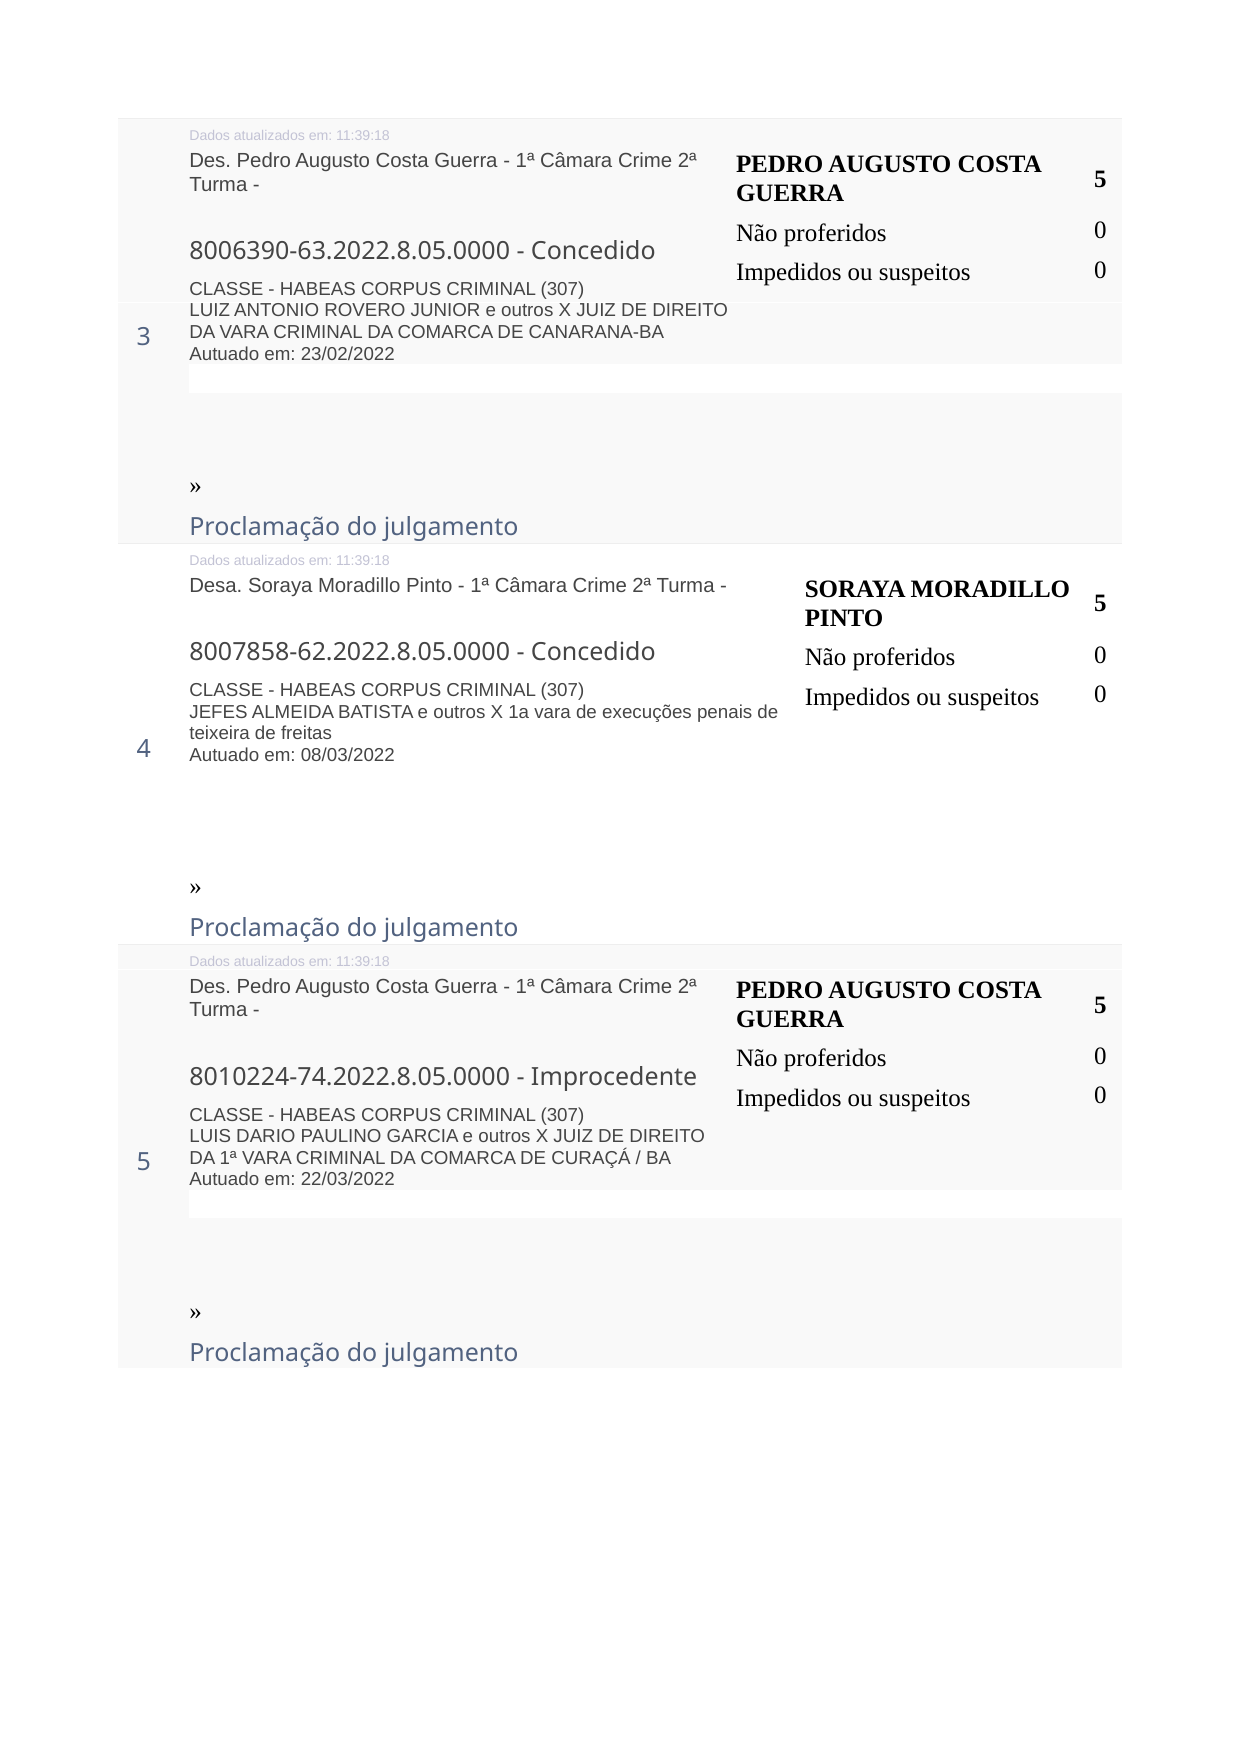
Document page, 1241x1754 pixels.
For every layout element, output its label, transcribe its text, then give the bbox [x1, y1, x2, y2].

table_cell 0 [1091, 1075, 1119, 1114]
table_header PEDRO AUGUSTO COSTA GUERRA [733, 973, 1091, 1036]
table_cell Dados atualizados em: 11:39:18 Desa. Soraya Moradillo Pinto - 1ª Câmara Crime 2ª Turma - 8007858-62.2022.8.05.0000 - Concedido CLASSE - HABEAS CORPUS CRIMINAL (307) JEFES ALMEIDA BATISTA e outros X 1a vara de execuções penais de teixeira de freitas Autuado em: 08/03/2022 [189, 544, 1122, 765]
table_cell 0 [1091, 635, 1119, 674]
table_cell 4 [118, 544, 169, 944]
table_cell Des. Pedro Augusto Costa Guerra - 1ª Câmara Crime 2ª Turma - 8010224-74.2022.8.05.0000 - Improcedente CLASSE - HABEAS CORPUS CRIMINAL (307) LUIS DARIO PAULINO GARCIA e outros X JUIZ DE DIREITO DA 1ª VARA CRIMINAL DA COMARCA DE CURAÇÁ / BA Autuado em: 22/03/2022 [189, 970, 1122, 1190]
table_cell [802, 713, 1091, 724]
table_cell [1091, 713, 1119, 724]
table_cell [169, 544, 189, 944]
table_cell 0 [1091, 210, 1119, 249]
table_cell 5 [118, 945, 169, 1368]
table_cell [1091, 1115, 1119, 1125]
table_header 5 [1091, 571, 1119, 634]
table_header [799, 568, 1122, 727]
table_cell Dados atualizados em: 11:39:18 [189, 945, 1122, 969]
table_header 5 [1091, 147, 1119, 210]
table_cell [733, 289, 1091, 299]
table_cell » Proclamação do julgamento [189, 794, 1122, 944]
table_header SORAYA MORADILLO PINTO [802, 571, 1091, 634]
table_header 5 [1091, 973, 1119, 1036]
table_header [730, 144, 1122, 302]
table_cell LUIZ ANTONIO ROVERO JUNIOR e outros X JUIZ DE DIREITO DA VARA CRIMINAL DA COMARCA DE CANARANA-BA Autuado em: 23/02/2022 [189, 303, 1122, 364]
table_cell Não proferidos [733, 210, 1091, 249]
table_cell Impedidos ou suspeitos [802, 674, 1091, 713]
table_cell 3 [118, 119, 169, 543]
table_cell Não proferidos [802, 635, 1091, 674]
table_cell Não proferidos [733, 1036, 1091, 1075]
table_cell Impedidos ou suspeitos [733, 249, 1091, 289]
table_cell Impedidos ou suspeitos [733, 1075, 1091, 1114]
table_cell » Proclamação do julgamento [189, 393, 1122, 543]
table_cell [733, 1115, 1091, 1125]
table_cell 0 [1091, 1036, 1119, 1075]
table_header [730, 970, 1122, 1128]
table_cell [169, 945, 189, 1368]
table_cell [169, 119, 189, 543]
table_cell » Proclamação do julgamento [189, 1218, 1122, 1368]
table_cell 0 [1091, 674, 1119, 713]
table_cell Dados atualizados em: 11:39:18 Des. Pedro Augusto Costa Guerra - 1ª Câmara Crime 2ª Turma - 8006390-63.2022.8.05.0000 - Concedido CLASSE - HABEAS CORPUS CRIMINAL (307) [189, 119, 1122, 302]
table_cell [1091, 289, 1119, 299]
table_cell 0 [1091, 249, 1119, 289]
table_header PEDRO AUGUSTO COSTA GUERRA [733, 147, 1091, 210]
